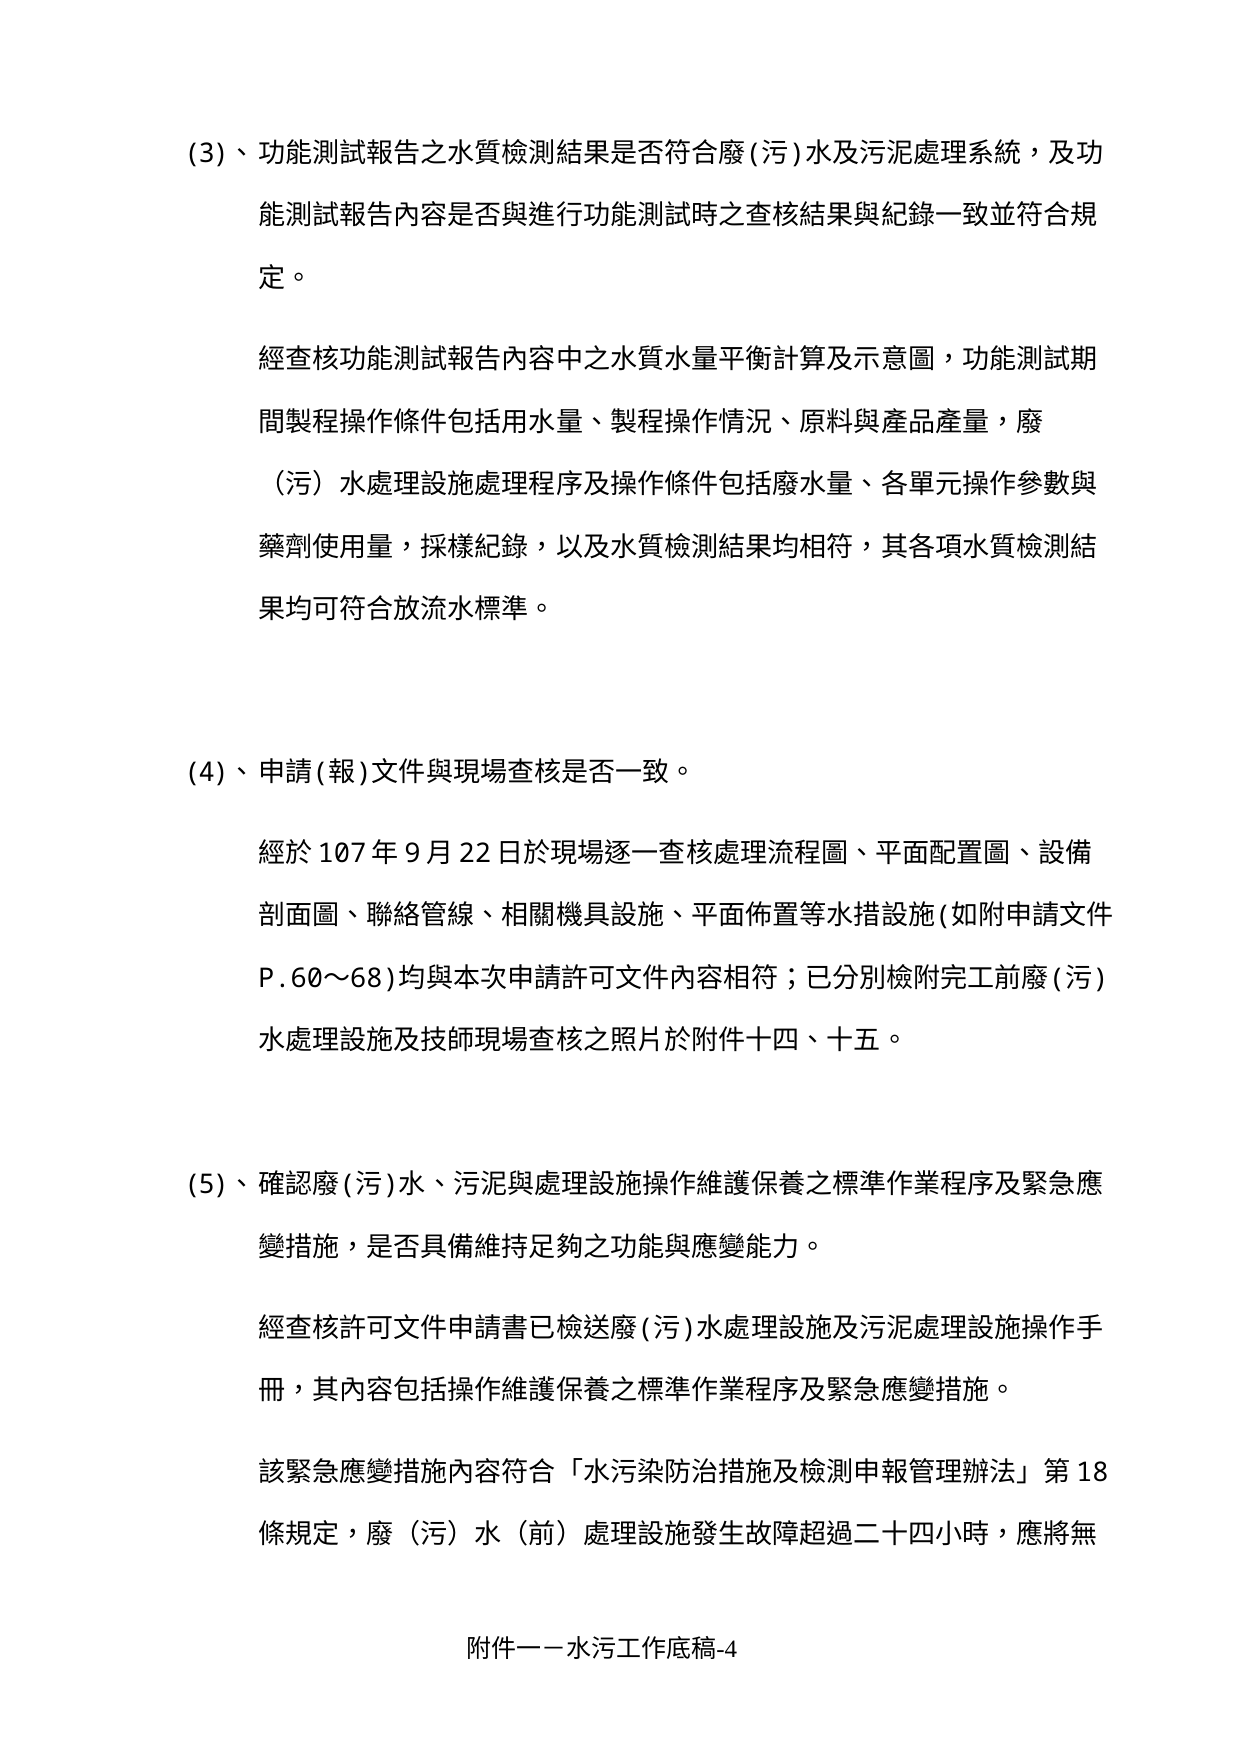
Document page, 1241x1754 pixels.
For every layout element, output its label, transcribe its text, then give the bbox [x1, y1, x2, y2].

list 功能測試報告之水質檢測結果是否符合廢(污)水及污泥處理系統，及功能測試報告內容是否與進行功能測試時之查核結果與紀錄一致並符合規定。 [184, 109, 1115, 296]
text 經於107年9月22日於現場逐一查核處理流程圖、平面配置圖、設備剖面圖、聯絡管線、相關機具設施、平面佈置等水措設施(如附申請文件P.60～68)均與本次申請許可文件內容相符；已分別檢附完工前廢(污)水處理設施及技師現場查核之照片於附件十四、十五。 [258, 809, 1115, 1059]
list 確認廢(污)水、污泥與處理設施操作維護保養之標準作業程序及緊急應變措施，是否具備維持足夠之功能與應變能力。 [184, 1140, 1115, 1265]
text 該緊急應變措施內容符合「水污染防治措施及檢測申報管理辦法」第18條規定，廢（污）水（前）處理設施發生故障超過二十四小時，應將無 [258, 1427, 1115, 1552]
text 經查核許可文件申請書已檢送廢(污)水處理設施及污泥處理設施操作手冊，其內容包括操作維護保養之標準作業程序及緊急應變措施。 [258, 1284, 1115, 1409]
list 申請(報)文件與現場查核是否一致。 [184, 727, 1115, 790]
text 經查核功能測試報告內容中之水質水量平衡計算及示意圖，功能測試期間製程操作條件包括用水量、製程操作情況、原料與產品產量，廢（污）水處理設施處理程序及操作條件包括廢水量、各單元操作參數與藥劑使用量，採樣紀錄，以及水質檢測結果均相符，其各項水質檢測結果均可符合放流水標準。 [258, 315, 1115, 627]
